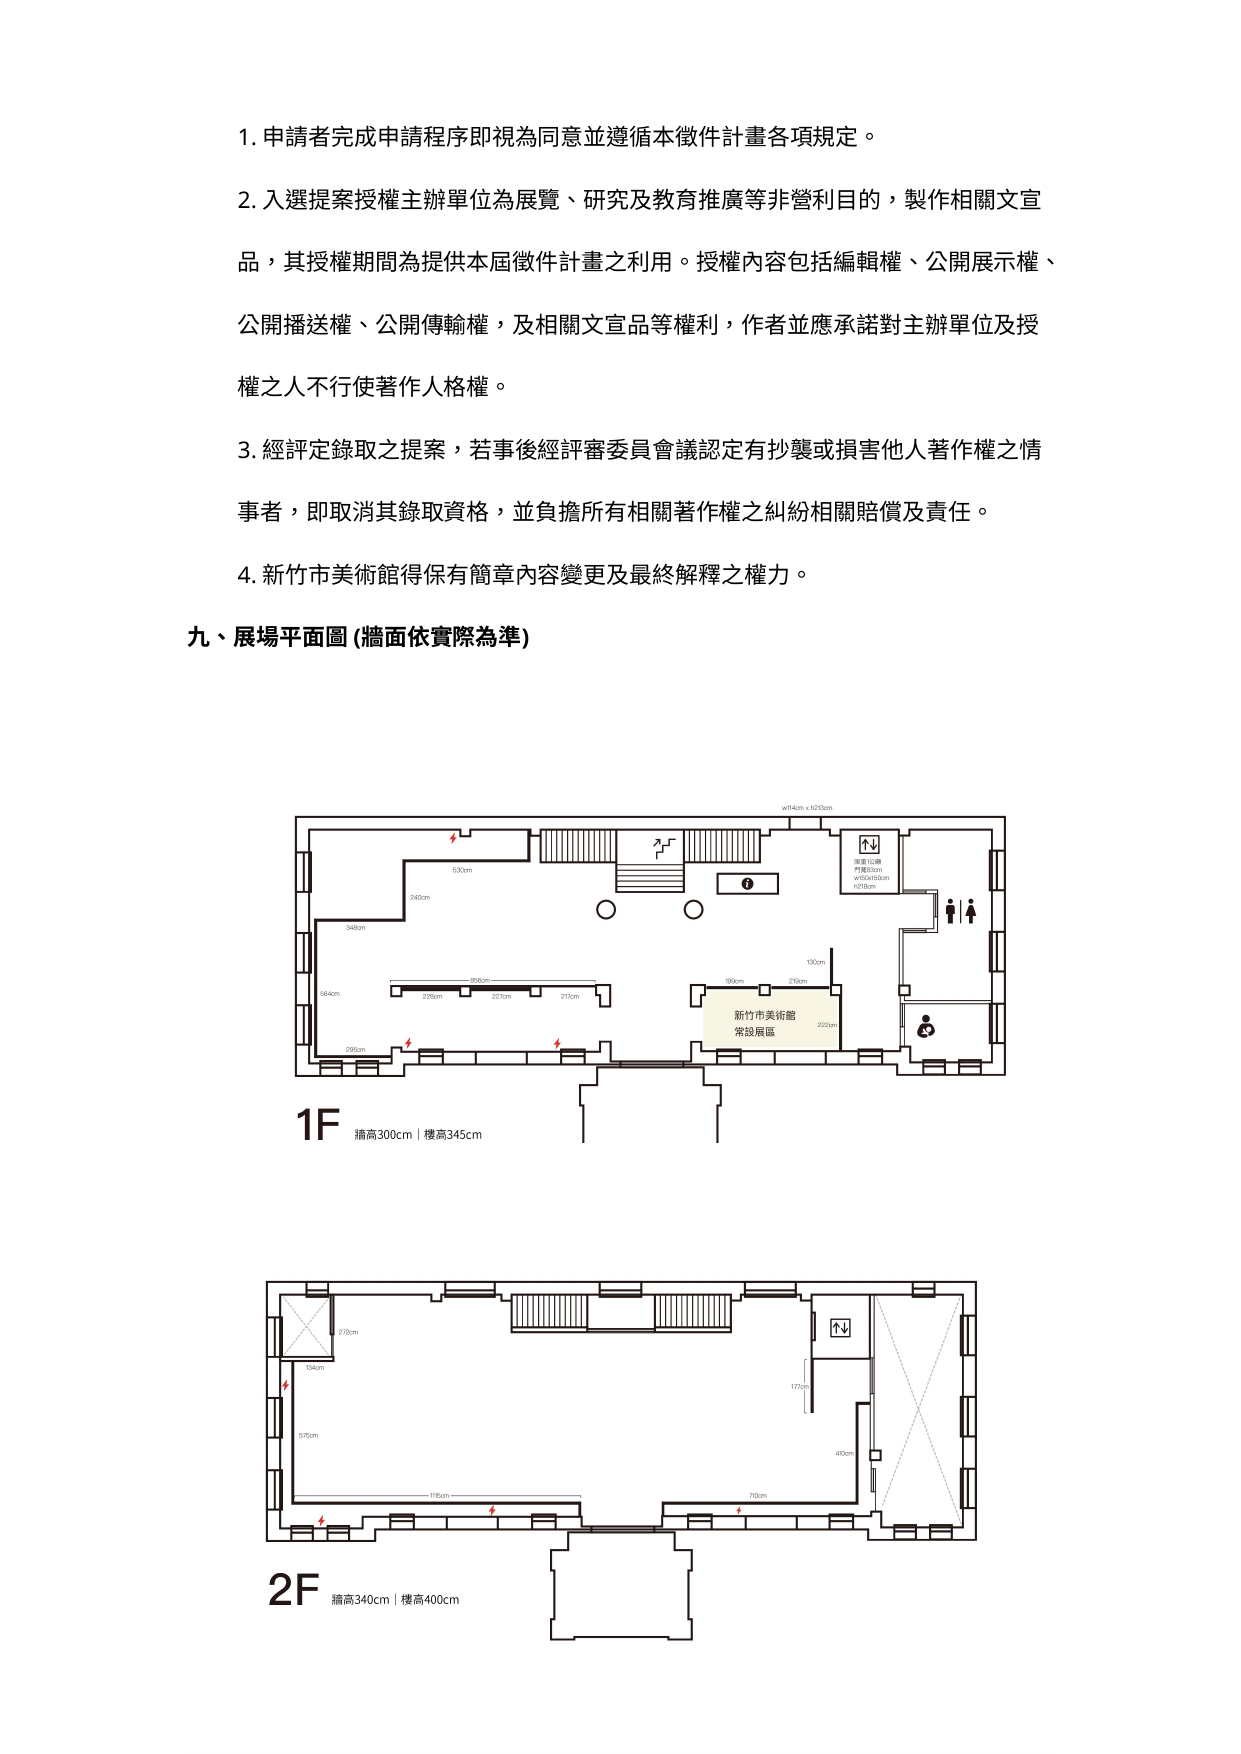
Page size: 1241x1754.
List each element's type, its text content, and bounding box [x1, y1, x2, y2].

text 1. 申請者完成申請程序即視為同意並遵循本徵件計畫各項規定。 [187, 94, 1053, 157]
text 九、展場平面圖 (牆面依實際為準) [187, 594, 1053, 657]
text 4. 新竹市美術館得保有簡章內容變更及最終解釋之權力。 [187, 532, 1053, 594]
text 2. 入選提案授權主辦單位為展覽、研究及教育推廣等非營利目的，製作相關文宣品，其授權期間為提供本屆徵件計畫之利用。授權內容包括編輯權、公開展示權、公開播送權、公開傳輸權，及相關文宣品等權利，作者並應承諾對主辦單位及授權之人不行使著作人格權。 [237, 157, 1053, 407]
text 3. 經評定錄取之提案，若事後經評審委員會議認定有抄襲或損害他人著作權之情事者，即取消其錄取資格，並負擔所有相關著作權之糾紛相關賠償及責任。 [237, 407, 1053, 532]
